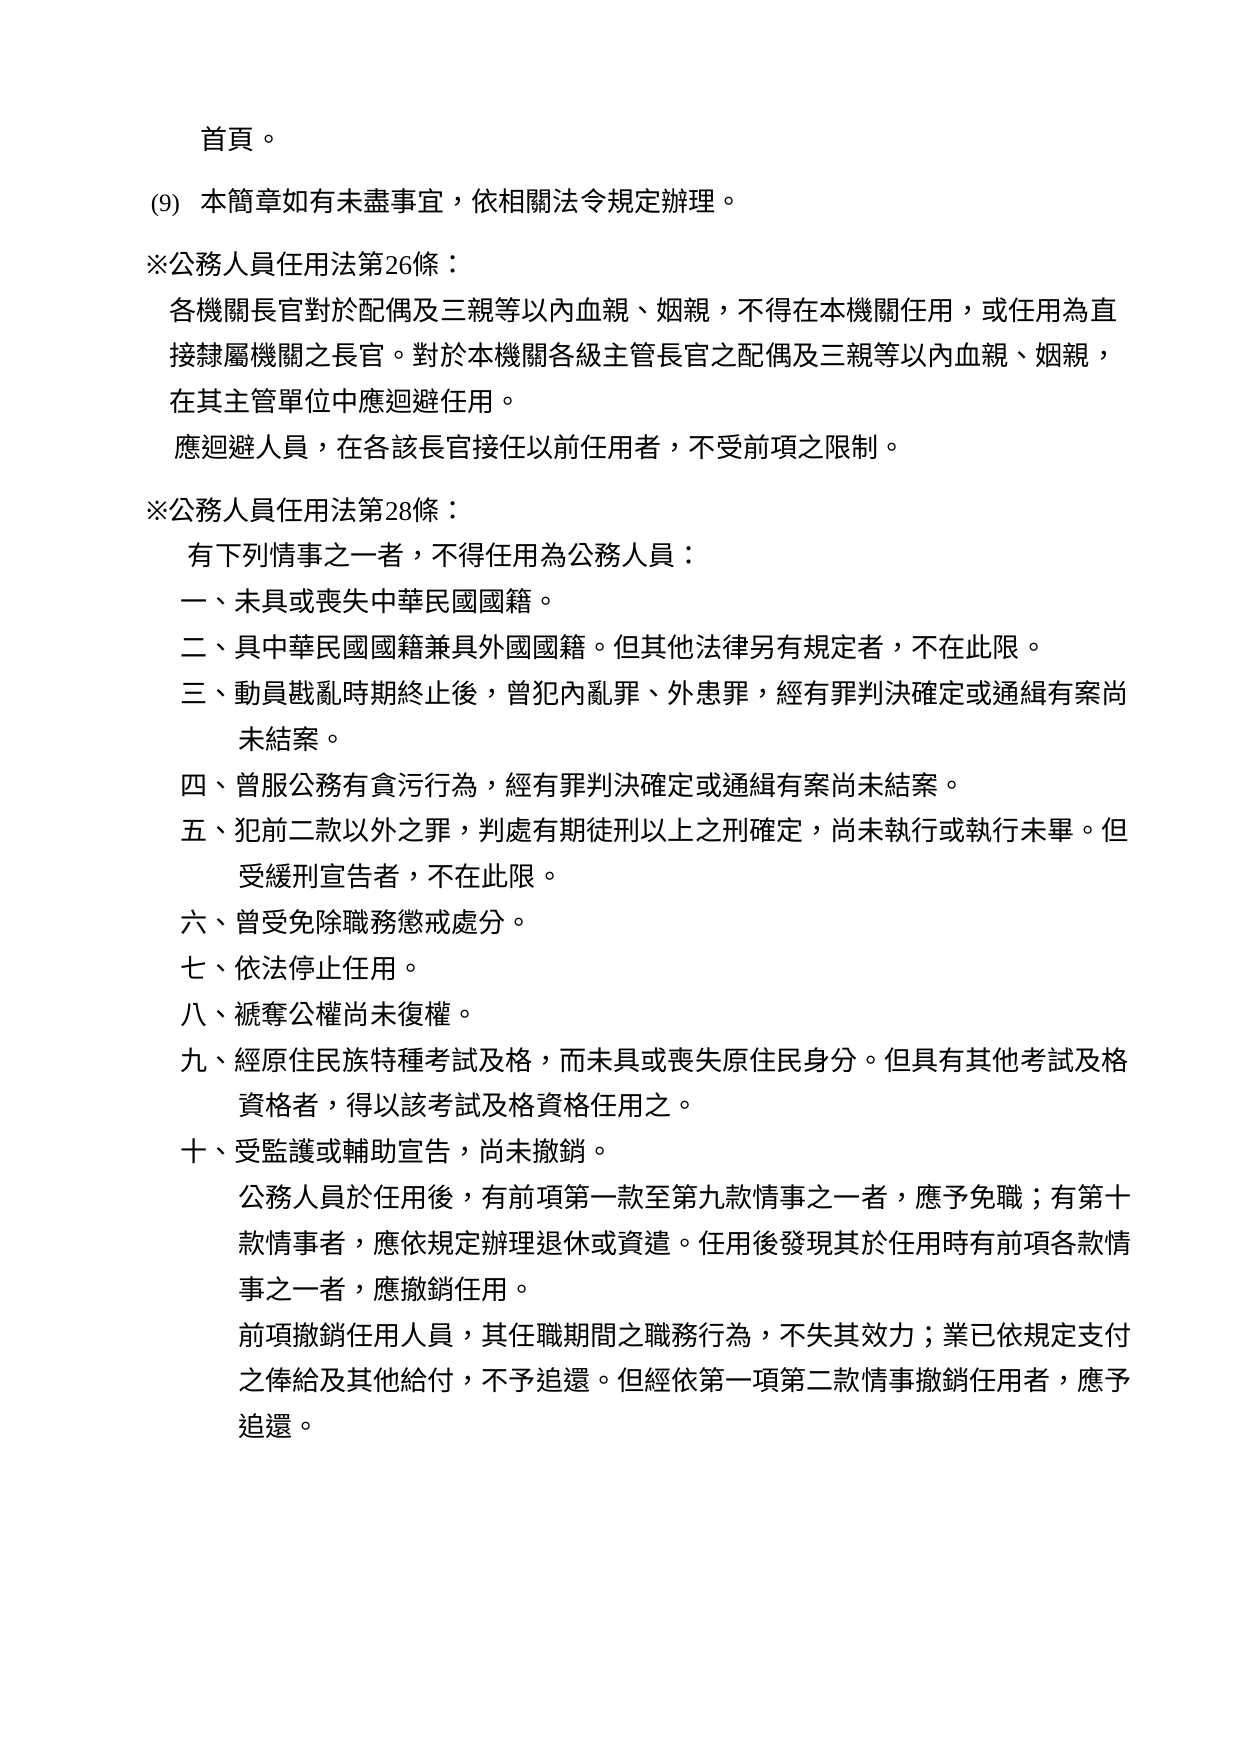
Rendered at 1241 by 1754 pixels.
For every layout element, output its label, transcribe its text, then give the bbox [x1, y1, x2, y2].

text 二、具中華民國國籍兼具外國國籍。但其他法律另有規定者，不在此限。 [180, 621, 1134, 667]
text 五、犯前二款以外之罪，判處有期徒刑以上之刑確定，尚未執行或執行未畢。但受緩刑宣告者，不在此限。 [180, 804, 1134, 896]
text ※公務人員任用法第28條： [146, 467, 1134, 529]
text 六、曾受免除職務懲戒處分。 [180, 896, 1134, 942]
list 如遇天然災害或不可抗力之因素，而致上述日程需作變更，將公告於本校網站首頁。 [151, 96, 1134, 158]
list 本簡章如有未盡事宜，依相關法令規定辦理。 [151, 158, 1134, 221]
text 九、經原住民族特種考試及格，而未具或喪失原住民身分。但具有其他考試及格資格者，得以該考試及格資格任用之。 [180, 1033, 1134, 1125]
text 一、未具或喪失中華民國國籍。 [180, 575, 1134, 621]
text 四、曾服公務有貪污行為，經有罪判決確定或通緝有案尚未結案。 [180, 758, 1134, 804]
text 有下列情事之一者，不得任用為公務人員： [106, 529, 1134, 575]
text 各機關長官對於配偶及三親等以內血親、姻親，不得在本機關任用，或任用為直接隸屬機關之長官。對於本機關各級主管長官之配偶及三親等以內血親、姻親，在其主管單位中應迴避任用。 [169, 283, 1134, 421]
text 八、褫奪公權尚未復權。 [180, 987, 1134, 1033]
text 應迴避人員，在各該長官接任以前任用者，不受前項之限制。 [106, 421, 1134, 467]
text 十、受監護或輔助宣告，尚未撤銷。 公務人員於任用後，有前項第一款至第九款情事之一者，應予免職；有第十款情事者，應依規定辦理退休或資遣。任用後發現其於任用時有前項各款情事之一者，應撤銷任用。 前項撤銷任用人員，其任職期間之職務行為，不失其效力；業已依規定支付之俸給及其他給付，不予追還。但經依第一項第二款情事撤銷任用者，應予追還。 [180, 1125, 1134, 1446]
text 七、依法停止任用。 [180, 942, 1134, 987]
text ※公務人員任用法第26條： [146, 221, 1134, 283]
text 三、動員戡亂時期終止後，曾犯內亂罪、外患罪，經有罪判決確定或通緝有案尚未結案。 [180, 667, 1134, 758]
